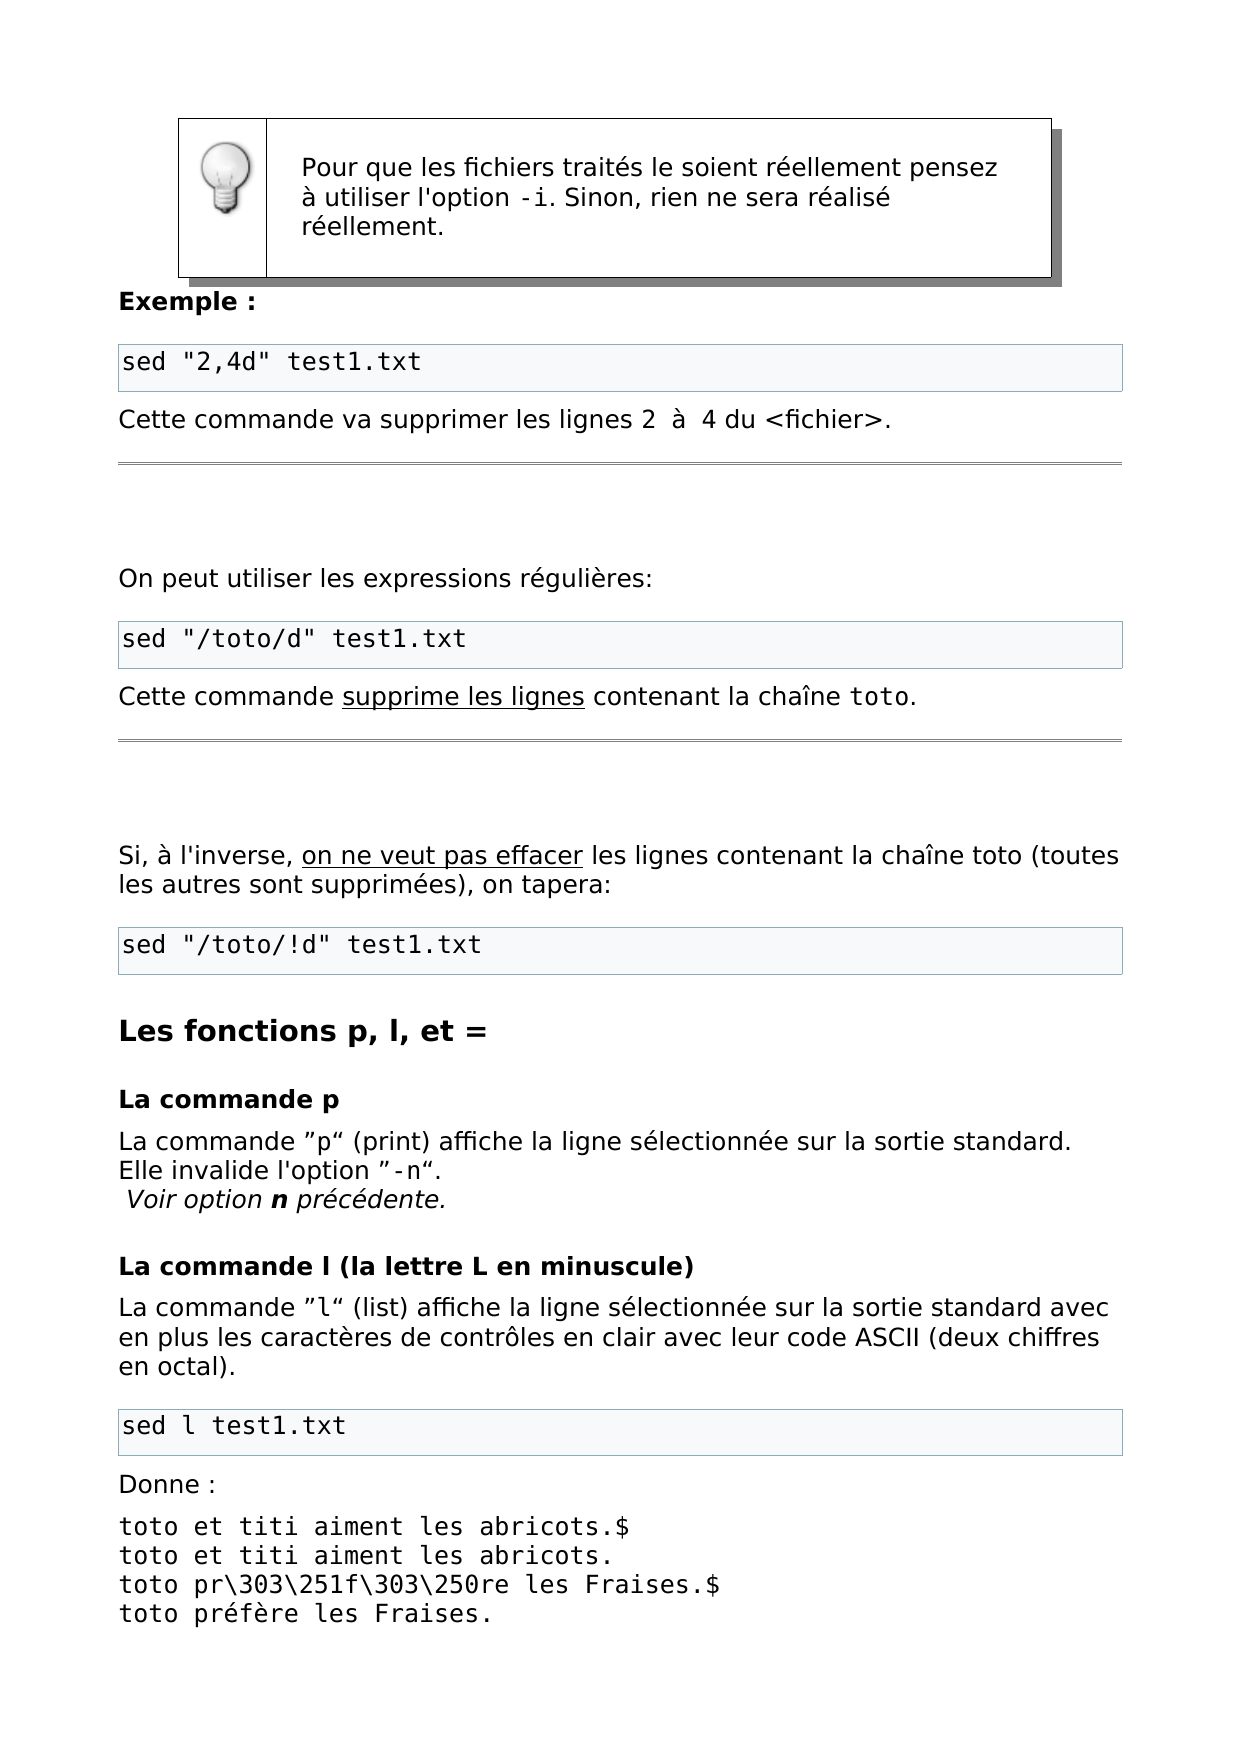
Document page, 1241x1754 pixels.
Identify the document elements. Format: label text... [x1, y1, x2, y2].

table_header sed "/toto/d" test1.txt [119, 622, 1122, 668]
text La commande ”p“ (print) affiche la ligne sélectionnée sur la sortie standard. Elle invalide l'option ”-n“. Voir option n précédente. [118, 1127, 1122, 1214]
text Cette commande supprime les lignes contenant la chaîne toto. [118, 683, 1122, 712]
subtitle La commande l (la lettre L en minuscule) [118, 1252, 1122, 1281]
text On peut utiliser les expressions régulières: [118, 564, 1122, 593]
table_header sed "2,4d" test1.txt [119, 345, 1122, 391]
text Cette commande va supprimer les lignes 2 à 4 du <fichier>. [118, 406, 1122, 435]
picture [190, 141, 266, 217]
subtitle La commande p [118, 1085, 1122, 1114]
text Si, à l'inverse, on ne veut pas effacer les lignes contenant la chaîne toto (toutes les autres sont supprimées), on tapera: [118, 841, 1122, 900]
text Exemple : [118, 287, 1122, 316]
table_header Pour que les fichiers traités le soient réellement pensez à utiliser l'option -i. Sinon, rien ne sera réalisé réellement. [267, 119, 1051, 277]
text La commande ”l“ (list) affiche la ligne sélectionnée sur la sortie standard avec en plus les caractères de contrôles en clair avec leur code ASCII (deux chiffres en octal). [118, 1294, 1122, 1381]
subtitle Les fonctions p, l, et = [118, 1014, 1122, 1048]
table_header sed "/toto/!d" test1.txt [119, 928, 1122, 974]
table_header sed l test1.txt [119, 1410, 1122, 1455]
text toto et titi aiment les abricots.$ toto et titi aiment les abricots. toto pr\303\251f\303\250re les Fraises.$ toto préfère les Fraises. [118, 1512, 1122, 1628]
table_header [179, 119, 266, 277]
text Donne : [118, 1470, 1122, 1499]
